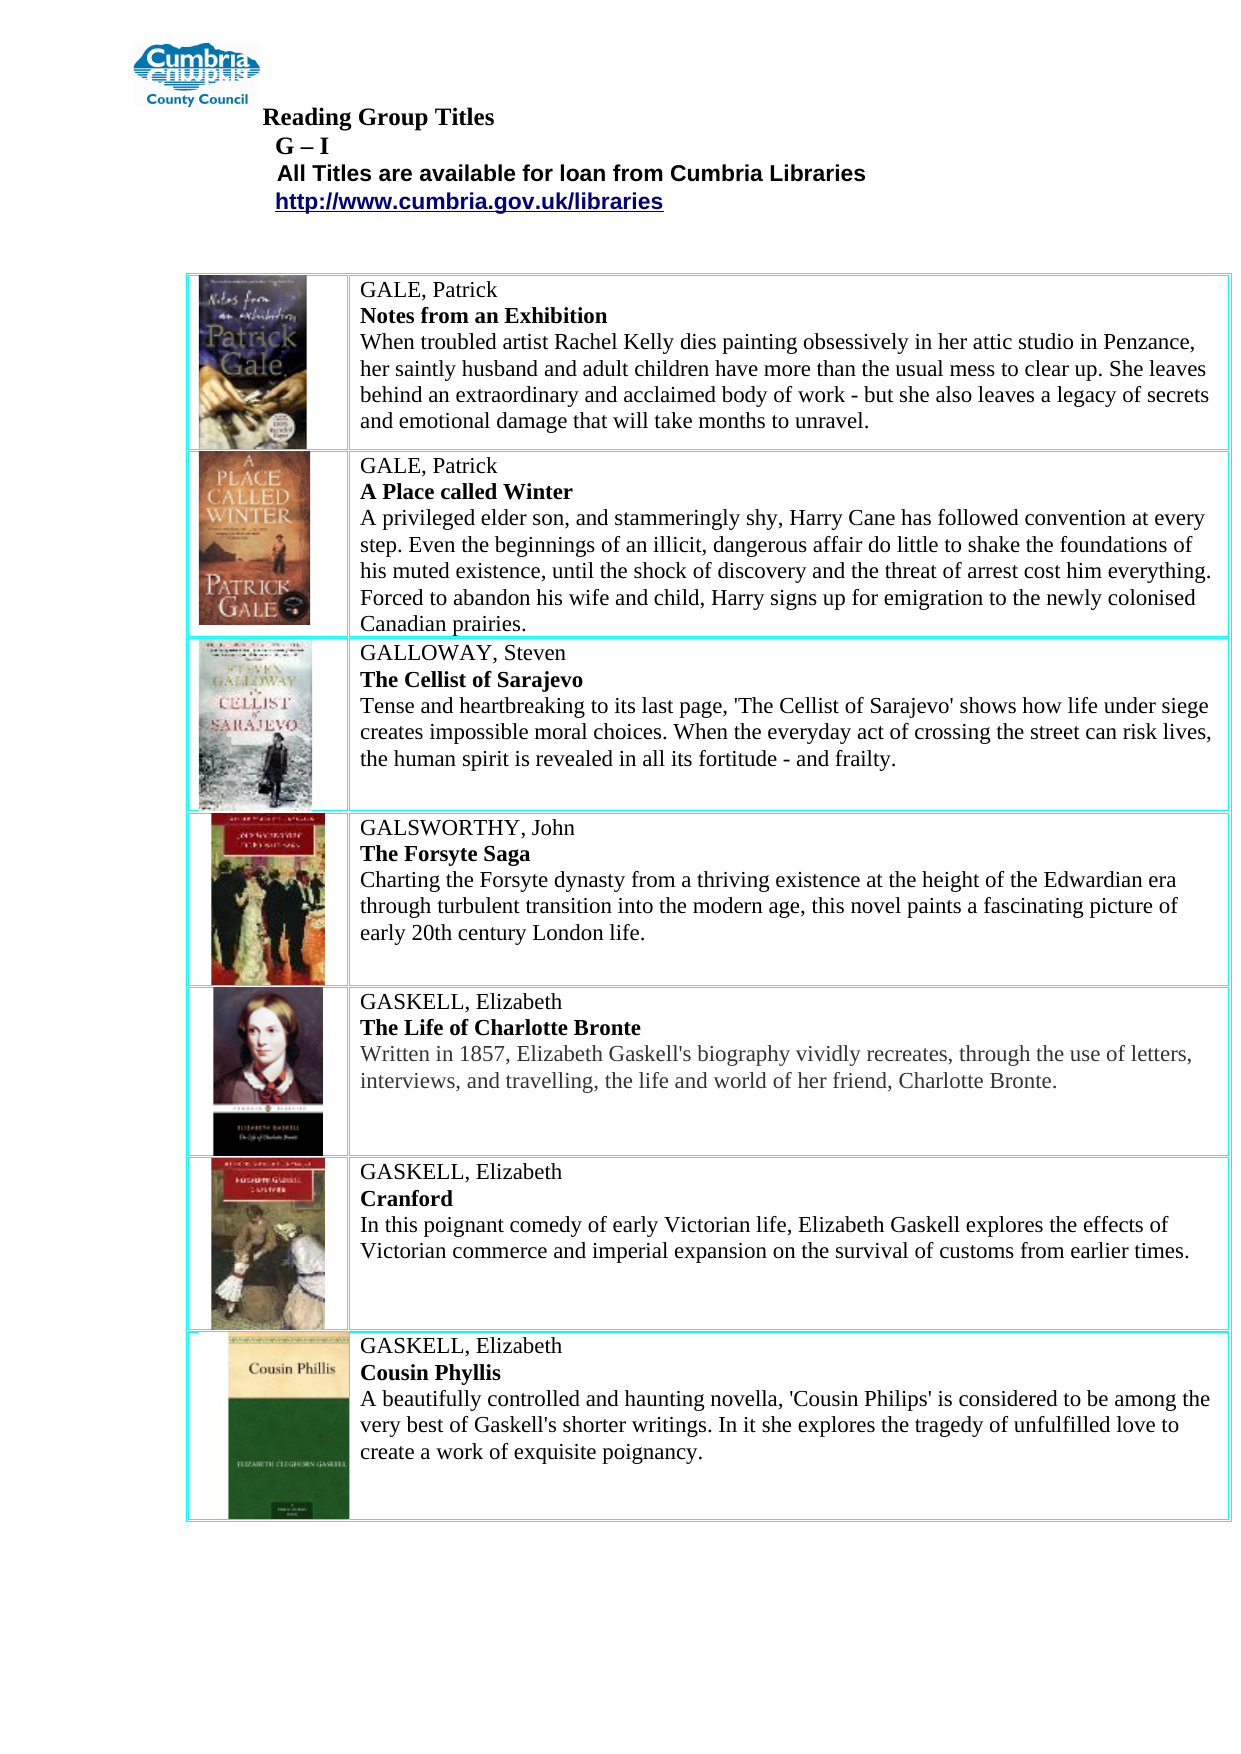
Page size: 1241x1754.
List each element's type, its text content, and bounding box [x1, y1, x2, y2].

table_cell [323, 988, 347, 1155]
table_cell GALLOWAY, Steven The Cellist of Sarajevo Tense and heartbreaking to its last page, 'The Cellist of Sarajevo' shows how life under siege creates impossible moral choices. When the everyday act of crossing the street can risk lives, the human spirit is revealed in all its fortitude - and frailty. [350, 639, 1228, 810]
table_cell GALE, Patrick A Place called Winter A privileged elder son, and stammeringly shy, Harry Cane has followed convention at every step. Even the beginnings of an illicit, dangerous affair do little to shake the foundations of his muted existence, until the shock of discovery and the threat of arrest cost him everything. Forced to abandon his wife and child, Harry signs up for emigration to the newly colonised Canadian prairies. [350, 452, 1228, 636]
table_cell [313, 639, 347, 810]
table_header [307, 276, 347, 449]
table_cell GALSWORTHY, John The Forsyte Saga Charting the Forsyte dynasty from a thriving existence at the height of the Edwardian era through turbulent transition into the modern age, this novel paints a fascinating picture of early 20th century London life. [350, 814, 1228, 984]
table_cell [189, 1333, 198, 1519]
table_cell [325, 814, 347, 984]
table_cell [325, 1158, 347, 1329]
table_cell [189, 988, 213, 1155]
table_header GALE, Patrick Notes from an Exhibition When troubled artist Rachel Kelly dies painting obsessively in her attic studio in Penzance, her saintly husband and adult children have more than the usual mess to clear up. She leaves behind an extraordinary and acclaimed body of work - but she also leaves a legacy of secrets and emotional damage that will take months to unravel. [350, 276, 1228, 449]
table_header [189, 276, 198, 449]
table_cell GASKELL, Elizabeth Cousin Phyllis A beautifully controlled and haunting novella, 'Cousin Philips' is considered to be among the very best of Gaskell's shorter writings. In it she explores the tragedy of unfulfilled love to create a work of exquisite poignancy. [350, 1333, 1228, 1519]
table_cell [189, 452, 347, 636]
table_cell [189, 1158, 211, 1329]
table_cell GASKELL, Elizabeth The Life of Charlotte Bronte Written in 1857, Elizabeth Gaskell's biography vividly recreates, through the use of letters, interviews, and travelling, the life and world of her friend, Charlotte Bronte. [350, 988, 1228, 1155]
table_cell [189, 639, 198, 810]
table_cell [189, 814, 211, 984]
table_cell GASKELL, Elizabeth Cranford In this poignant comedy of early Victorian life, Elizabeth Gaskell explores the effects of Victorian commerce and imperial expansion on the survival of customs from earlier times. [350, 1158, 1228, 1329]
